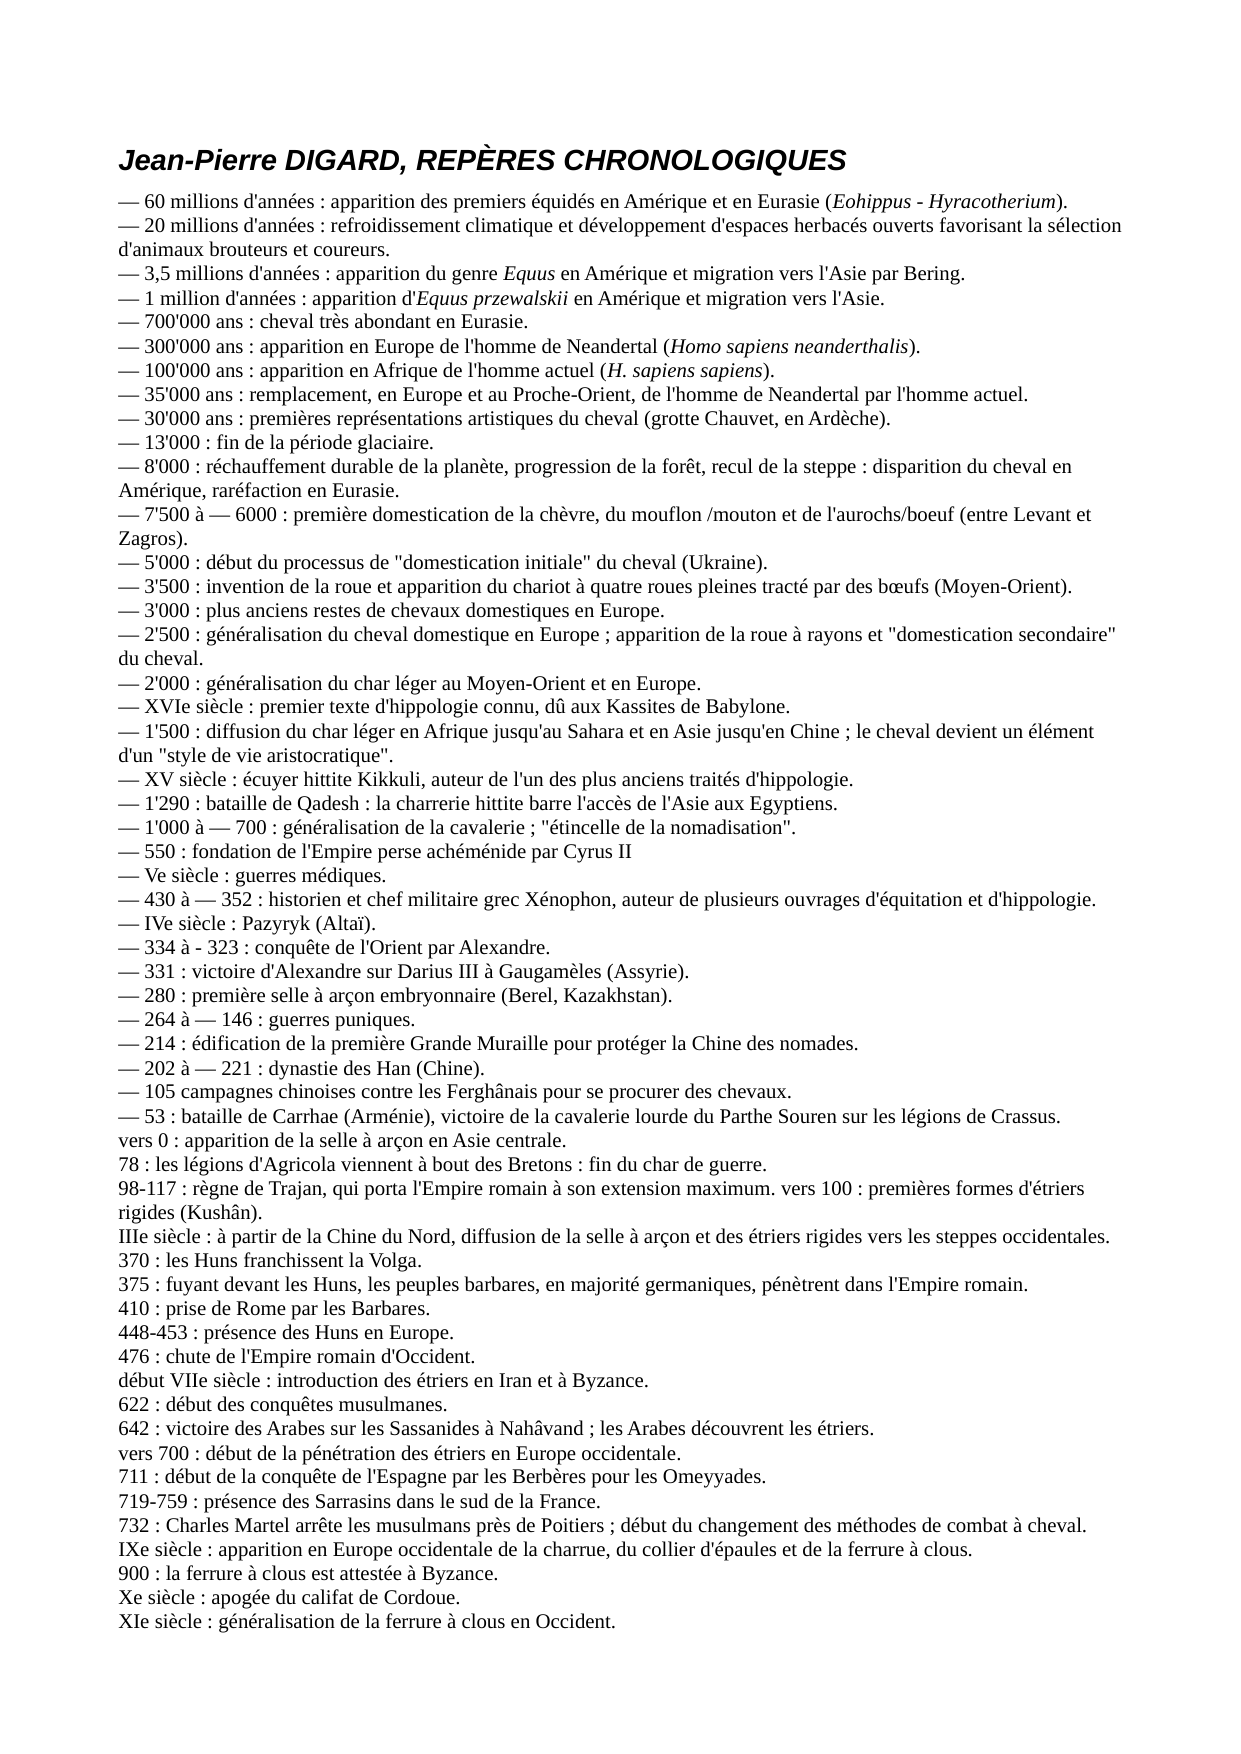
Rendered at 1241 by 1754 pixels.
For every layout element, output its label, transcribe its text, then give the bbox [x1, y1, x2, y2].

text — 202 à — 221 : dynastie des Han (Chine). [118, 1055, 1122, 1079]
text début VIIe siècle : introduction des étriers en Iran et à Byzance. [118, 1368, 1122, 1392]
text — 13'000 : fin de la période glaciaire. [118, 430, 1122, 454]
text — XVIe siècle : premier texte d'hippologie connu, dû aux Kassites de Babylone. [118, 694, 1122, 718]
text — 331 : victoire d'Alexandre sur Darius III à Gaugamèles (Assyrie). [118, 959, 1122, 983]
text — 60 millions d'années : apparition des premiers équidés en Amérique et en Eurasie (Eohippus - Hyracotherium). [118, 189, 1122, 213]
text 711 : début de la conquête de l'Espagne par les Berbères pour les Omeyyades. [118, 1464, 1122, 1488]
text — 280 : première selle à arçon embryonnaire (Berel, Kazakhstan). [118, 983, 1122, 1007]
text 900 : la ferrure à clous est attestée à Byzance. [118, 1561, 1122, 1585]
text — 35'000 ans : remplacement, en Europe et au Proche-Orient, de l'homme de Neandertal par l'homme actuel. [118, 382, 1122, 406]
text IXe siècle : apparition en Europe occidentale de la charrue, du collier d'épaules et de la ferrure à clous. [118, 1537, 1122, 1561]
text Xe siècle : apogée du califat de Cordoue. [118, 1585, 1122, 1609]
text — 20 millions d'années : refroidissement climatique et développement d'espaces her­bacés ouverts favorisant la sélection d'animaux brouteurs et coureurs. [118, 213, 1122, 261]
text 719-759 : présence des Sarrasins dans le sud de la France. [118, 1488, 1122, 1513]
text — 300'000 ans : apparition en Europe de l'homme de Neandertal (Homo sapiens neanderthalis). [118, 333, 1122, 358]
text — XV siècle : écuyer hittite Kikkuli, auteur de l'un des plus anciens traités d'hippologie. [118, 767, 1122, 791]
text 375 : fuyant devant les Huns, les peuples barbares, en majorité germaniques, pénè­trent dans l'Empire romain. [118, 1272, 1122, 1296]
text — 334 à - 323 : conquête de l'Orient par Alexandre. [118, 935, 1122, 959]
text — 550 : fondation de l'Empire perse achéménide par Cyrus II [118, 839, 1122, 863]
text IIIe siècle : à partir de la Chine du Nord, diffusion de la selle à arçon et des étriers rigides vers les steppes occidentales. [118, 1224, 1122, 1248]
text — 30'000 ans : premières représentations artistiques du cheval (grotte Chauvet, en Ardèche). [118, 406, 1122, 430]
text — 214 : édification de la première Grande Muraille pour protéger la Chine des nomades. [118, 1031, 1122, 1055]
text — 1'000 à — 700 : généralisation de la cavalerie ; "étincelle de la nomadisation". [118, 815, 1122, 839]
text vers 700 : début de la pénétration des étriers en Europe occidentale. [118, 1440, 1122, 1464]
text 448-453 : présence des Huns en Europe. [118, 1320, 1122, 1344]
text — 105 campagnes chinoises contre les Ferghânais pour se procurer des chevaux. [118, 1079, 1122, 1103]
text 78 : les légions d'Agricola viennent à bout des Bretons : fin du char de guerre. [118, 1152, 1122, 1176]
subtitle Jean-Pierre DIGARD, REPÈRES CHRONOLOGIQUES [118, 143, 1122, 177]
text 732 : Charles Martel arrête les musulmans près de Poitiers ; début du changement des méthodes de combat à cheval. [118, 1513, 1122, 1537]
text — 1'500 : diffusion du char léger en Afrique jusqu'au Sahara et en Asie jusqu'en Chine ; le cheval devient un élément d'un "style de vie aristocratique". [118, 718, 1122, 767]
text — 2'000 : généralisation du char léger au Moyen-Orient et en Europe. [118, 670, 1122, 694]
text — 7'500 à — 6000 : première domestication de la chèvre, du mouflon /mouton et de l'aurochs/boeuf (entre Levant et Zagros). [118, 502, 1122, 550]
text — 5'000 : début du processus de "domestication initiale" du cheval (Ukraine). [118, 550, 1122, 574]
text — 53 : bataille de Carrhae (Arménie), victoire de la cavalerie lourde du Parthe Souren sur les légions de Crassus. [118, 1103, 1122, 1128]
text — IVe siècle : Pazyryk (Altaï). [118, 911, 1122, 935]
text 410 : prise de Rome par les Barbares. [118, 1296, 1122, 1320]
text — 100'000 ans : apparition en Afrique de l'homme actuel (H. sapiens sapiens). [118, 358, 1122, 382]
text — 430 à — 352 : historien et chef militaire grec Xénophon, auteur de plusieurs ou­vrages d'équitation et d'hippologie. [118, 887, 1122, 911]
text 98-117 : règne de Trajan, qui porta l'Empire romain à son extension maximum. vers 100 : premières formes d'étriers rigides (Kushân). [118, 1176, 1122, 1224]
text vers 0 : apparition de la selle à arçon en Asie centrale. [118, 1128, 1122, 1152]
text 370 : les Huns franchissent la Volga. [118, 1248, 1122, 1272]
text — 2'500 : généralisation du cheval domestique en Europe ; apparition de la roue à rayons et "domestication secondaire" du cheval. [118, 622, 1122, 670]
text 642 : victoire des Arabes sur les Sassanides à Nahâvand ; les Arabes découvrent les étriers. [118, 1416, 1122, 1440]
text — Ve siècle : guerres médiques. [118, 863, 1122, 887]
text — 1'290 : bataille de Qadesh : la charrerie hittite barre l'accès de l'Asie aux Egyptiens. [118, 791, 1122, 815]
text — 8'000 : réchauffement durable de la planète, progression de la forêt, recul de la steppe : disparition du cheval en Amérique, raréfaction en Eurasie. [118, 454, 1122, 502]
text — 264 à — 146 : guerres puniques. [118, 1007, 1122, 1031]
text — 3'500 : invention de la roue et apparition du chariot à quatre roues pleines tracté par des bœufs (Moyen-Orient). [118, 574, 1122, 598]
text 622 : début des conquêtes musulmanes. [118, 1392, 1122, 1416]
text XIe siècle : généralisation de la ferrure à clous en Occident. [118, 1609, 1122, 1633]
text — 3'000 : plus anciens restes de chevaux domestiques en Europe. [118, 598, 1122, 622]
text 476 : chute de l'Empire romain d'Occident. [118, 1344, 1122, 1368]
text — 700'000 ans : cheval très abondant en Eurasie. [118, 309, 1122, 333]
text — 1 million d'années : apparition d'Equus przewalskii en Amérique et migration vers l'Asie. [118, 285, 1122, 309]
text — 3,5 millions d'années : apparition du genre Equus en Amérique et migration vers l'Asie par Bering. [118, 261, 1122, 285]
